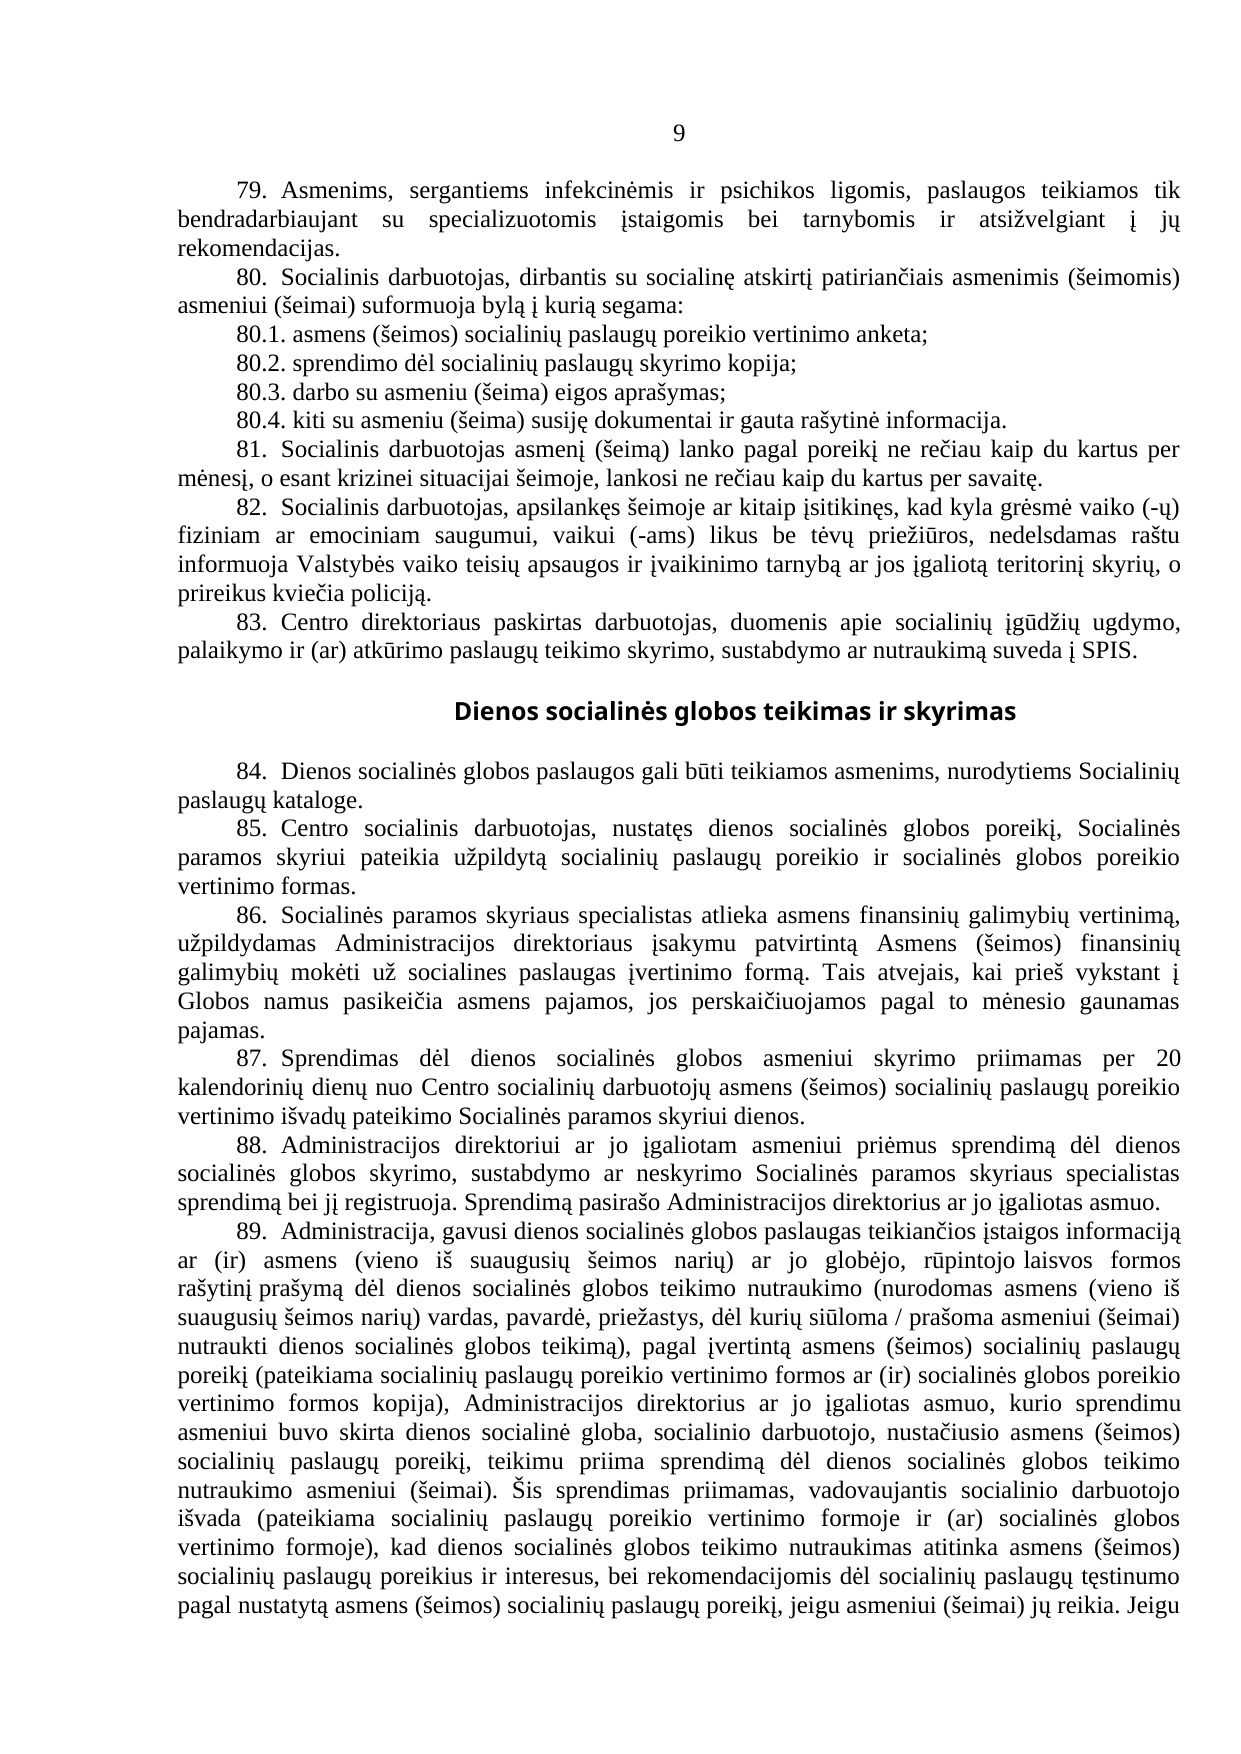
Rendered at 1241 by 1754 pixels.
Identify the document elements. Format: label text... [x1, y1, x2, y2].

text 80.4. kiti su asmeniu (šeima) susiję dokumentai ir gauta rašytinė informacija. [236, 406, 1181, 434]
text 80.3. darbo su asmeniu (šeima) eigos aprašymas; [236, 377, 1181, 406]
text 89. Administracija, gavusi dienos socialinės globos paslaugas teikiančios įstaigos informaciją ar (ir) asmens (vieno iš suaugusių šeimos narių) ar jo globėjo, rūpintojo laisvos formos rašytinį prašymą dėl dienos socialinės globos teikimo nutraukimo (nurodomas asmens (vieno iš suaugusių šeimos narių) vardas, pavardė, priežastys, dėl kurių siūloma / prašoma asmeniui (šeimai) nutraukti dienos socialinės globos teikimą), pagal įvertintą asmens (šeimos) socialinių paslaugų poreikį (pateikiama socialinių paslaugų poreikio vertinimo formos ar (ir) socialinės globos poreikio vertinimo formos kopija), Administracijos direktorius ar jo įgaliotas asmuo, kurio sprendimu asmeniui buvo skirta dienos socialinė globa, socialinio darbuotojo, nustačiusio asmens (šeimos) socialinių paslaugų poreikį, teikimu priima sprendimą dėl dienos socialinės globos teikimo nutraukimo asmeniui (šeimai). Šis sprendimas priimamas, vadovaujantis socialinio darbuotojo išvada (pateikiama socialinių paslaugų poreikio vertinimo formoje ir (ar) socialinės globos vertinimo formoje), kad dienos socialinės globos teikimo nutraukimas atitinka asmens (šeimos) socialinių paslaugų poreikius ir interesus, bei rekomendacijomis dėl socialinių paslaugų tęstinumo pagal nustatytą asmens (šeimos) socialinių paslaugų poreikį, jeigu asmeniui (šeimai) jų reikia. Jeigu [177, 1216, 1181, 1618]
text 85. Centro socialinis darbuotojas, nustatęs dienos socialinės globos poreikį, Socialinės paramos skyriui pateikia užpildytą socialinių paslaugų poreikio ir socialinės globos poreikio vertinimo formas. [177, 813, 1181, 900]
text 83. Centro direktoriaus paskirtas darbuotojas, duomenis apie socialinių įgūdžių ugdymo, palaikymo ir (ar) atkūrimo paslaugų teikimo skyrimo, sustabdymo ar nutraukimą suveda į SPIS. [177, 607, 1181, 664]
text 82. Socialinis darbuotojas, apsilankęs šeimoje ar kitaip įsitikinęs, kad kyla grėsmė vaiko (-ų) fiziniam ar emociniam saugumui, vaikui (-ams) likus be tėvų priežiūros, nedelsdamas raštu informuoja Valstybės vaiko teisių apsaugos ir įvaikinimo tarnybą ar jos įgaliotą teritorinį skyrių, o prireikus kviečia policiją. [177, 492, 1181, 607]
text 79. Asmenims, sergantiems infekcinėmis ir psichikos ligomis, paslaugos teikiamos tik bendradarbiaujant su specializuotomis įstaigomis bei tarnybomis ir atsižvelgiant į jų rekomendacijas. [177, 176, 1181, 262]
text 80.1. asmens (šeimos) socialinių paslaugų poreikio vertinimo anketa; [236, 319, 1181, 348]
text 84. Dienos socialinės globos paslaugos gali būti teikiamos asmenims, nurodytiems Socialinių paslaugų kataloge. [177, 756, 1181, 813]
text 86. Socialinės paramos skyriaus specialistas atlieka asmens finansinių galimybių vertinimą, užpildydamas Administracijos direktoriaus įsakymu patvirtintą Asmens (šeimos) finansinių galimybių mokėti už socialines paslaugas įvertinimo formą. Tais atvejais, kai prieš vykstant į Globos namus pasikeičia asmens pajamos, jos perskaičiuojamos pagal to mėnesio gaunamas pajamas. [177, 900, 1181, 1043]
text 88. Administracijos direktoriui ar jo įgaliotam asmeniui priėmus sprendimą dėl dienos socialinės globos skyrimo, sustabdymo ar neskyrimo Socialinės paramos skyriaus specialistas sprendimą bei jį registruoja. Sprendimą pasirašo Administracijos direktorius ar jo įgaliotas asmuo. [177, 1130, 1181, 1216]
text 80.2. sprendimo dėl socialinių paslaugų skyrimo kopija; [236, 348, 1181, 377]
text 80. Socialinis darbuotojas, dirbantis su socialinę atskirtį patiriančiais asmenimis (šeimomis) asmeniui (šeimai) suformuoja bylą į kurią segama: [177, 262, 1181, 319]
text 87. Sprendimas dėl dienos socialinės globos asmeniui skyrimo priimamas per 20 kalendorinių dienų nuo Centro socialinių darbuotojų asmens (šeimos) socialinių paslaugų poreikio vertinimo išvadų pateikimo Socialinės paramos skyriui dienos. [177, 1043, 1181, 1130]
text 81. Socialinis darbuotojas asmenį (šeimą) lanko pagal poreikį ne rečiau kaip du kartus per mėnesį, o esant krizinei situacijai šeimoje, lankosi ne rečiau kaip du kartus per savaitę. [177, 434, 1181, 492]
text Dienos socialinės globos teikimas ir skyrimas [177, 693, 1181, 727]
